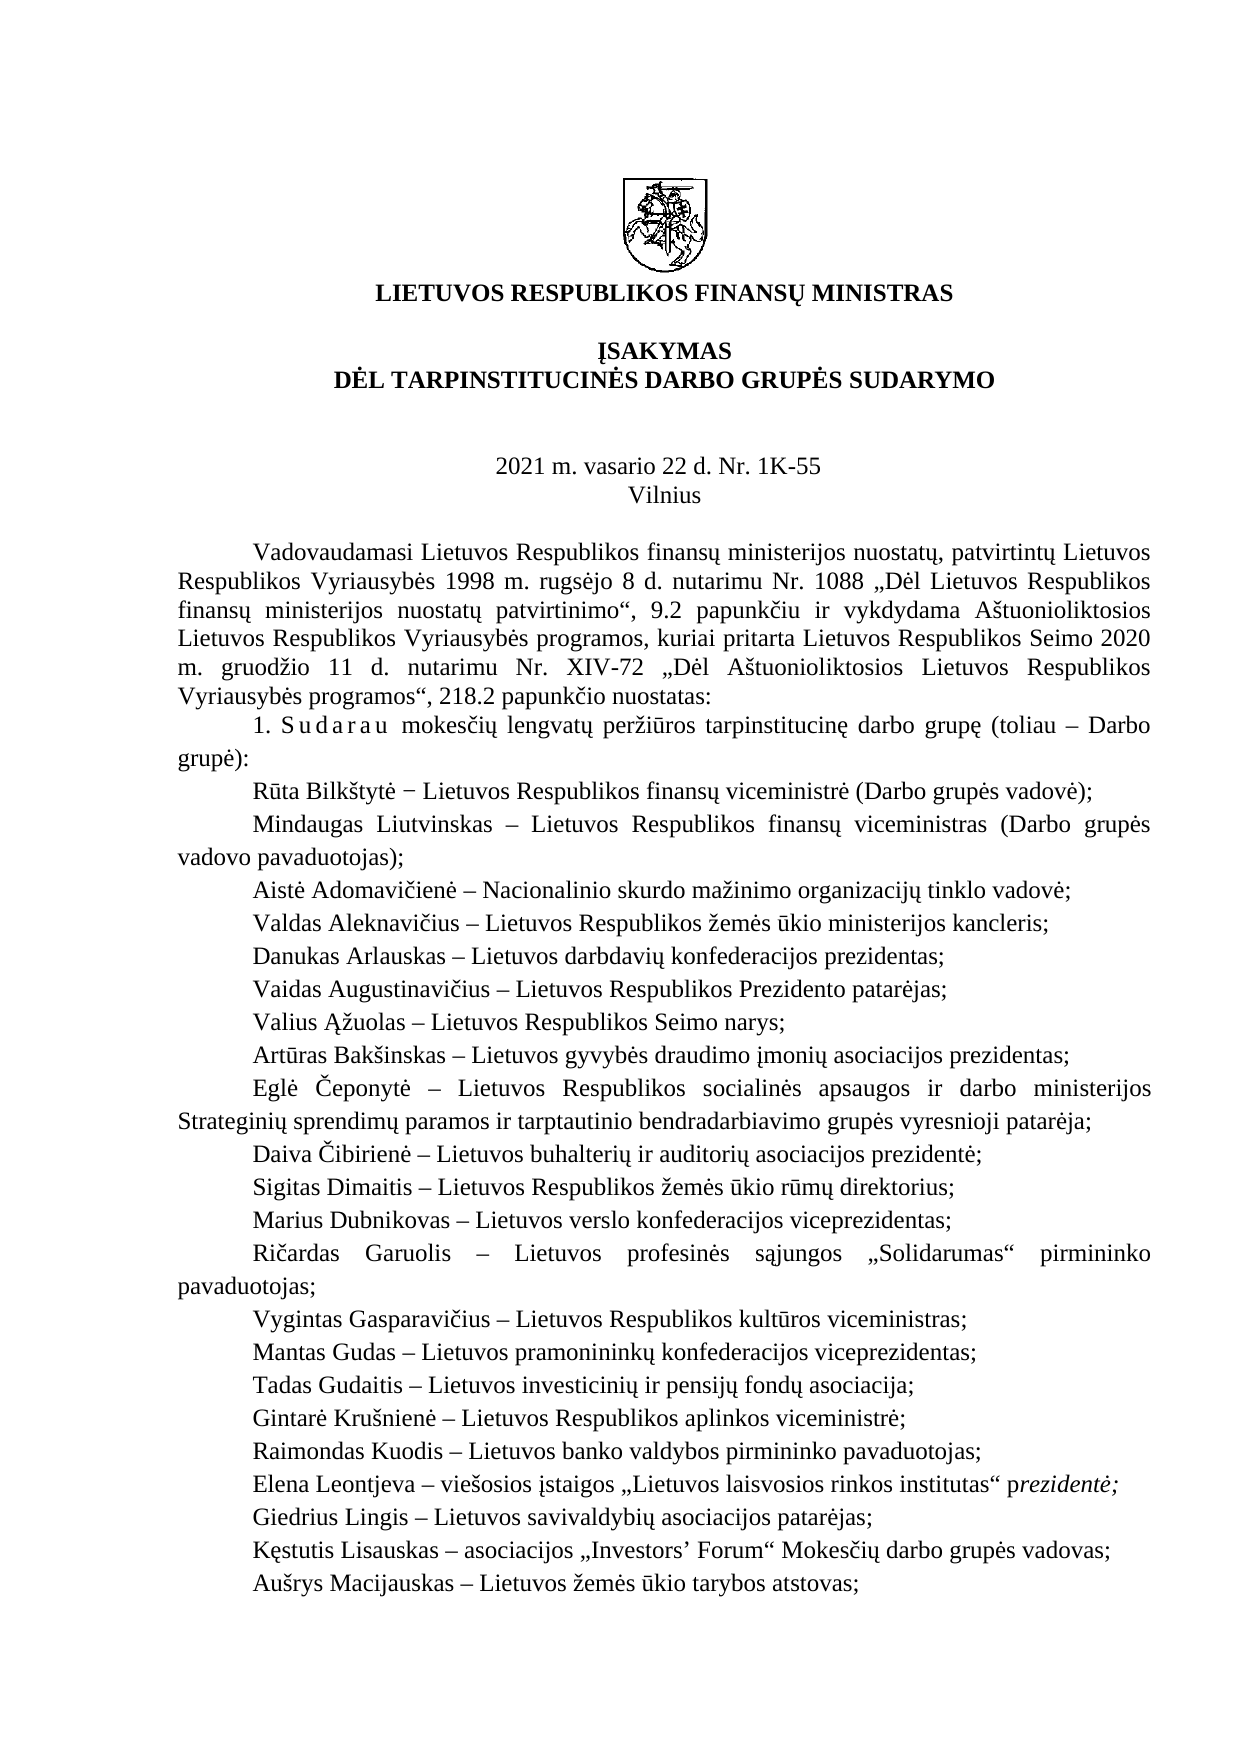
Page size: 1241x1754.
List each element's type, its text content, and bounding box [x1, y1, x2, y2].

text Vygintas Gasparavičius – Lietuvos Respublikos kultūros viceministras; [177, 1304, 1152, 1333]
text LIETUVOS RESPUBLIKOS FINANSŲ MINISTRAS [177, 278, 1152, 307]
text Ričardas Garuolis – Lietuvos profesinės sąjungos „Solidarumas“ pirmininko pavaduotojas; [177, 1238, 1152, 1300]
text Vilnius [177, 480, 1152, 508]
text 1. Sudarau mokesčių lengvatų peržiūros tarpinstitucinę darbo grupę (toliau – Darbo grupė): [177, 710, 1152, 771]
text Elena Leontjeva – viešosios įstaigos „Lietuvos laisvosios rinkos institutas“ prezidentė; [177, 1469, 1152, 1498]
text Raimondas Kuodis – Lietuvos banko valdybos pirmininko pavaduotojas; [177, 1436, 1152, 1465]
text Giedrius Lingis – Lietuvos savivaldybių asociacijos patarėjas; [177, 1502, 1152, 1531]
text Mantas Gudas – Lietuvos pramonininkų konfederacijos viceprezidentas; [177, 1337, 1152, 1366]
text Aistė Adomavičienė – Nacionalinio skurdo mažinimo organizacijų tinklo vadovė; [177, 875, 1152, 903]
text ĮSAKYMAS [177, 336, 1152, 365]
text Rūta Bilkštytė − Lietuvos Respublikos finansų viceministrė (Darbo grupės vadovė); [177, 776, 1152, 804]
text Sigitas Dimaitis – Lietuvos Respublikos žemės ūkio rūmų direktorius; [177, 1172, 1152, 1201]
text Artūras Bakšinskas – Lietuvos gyvybės draudimo įmonių asociacijos prezidentas; [177, 1040, 1152, 1069]
text Daiva Čibirienė – Lietuvos buhalterių ir auditorių asociacijos prezidentė; [177, 1139, 1152, 1168]
text 2021 m. vasario 22 d. Nr. 1K-55 [177, 451, 1152, 480]
text DĖL TARPINSTITUCINĖS DARBO GRUPĖS sudarymo [177, 365, 1152, 393]
text Valius Ąžuolas – Lietuvos Respublikos Seimo narys; [177, 1007, 1152, 1036]
text Kęstutis Lisauskas – asociacijos „Investors’ Forum“ Mokesčių darbo grupės vadovas; [177, 1535, 1152, 1564]
text Vadovaudamasi Lietuvos Respublikos finansų ministerijos nuostatų, patvirtintų Lietuvos Respublikos Vyriausybės 1998 m. rugsėjo 8 d. nutarimu Nr. 1088 „Dėl Lietuvos Respublikos finansų ministerijos nuostatų patvirtinimo“, 9.2 papunkčiu ir vykdydama Aštuonioliktosios Lietuvos Respublikos Vyriausybės programos, kuriai pritarta Lietuvos Respublikos Seimo 2020 m. gruodžio 11 d. nutarimu Nr. XIV-72 „Dėl Aštuonioliktosios Lietuvos Respublikos Vyriausybės programos“, 218.2 papunkčio nuostatas: [177, 537, 1152, 710]
text Aušrys Macijauskas – Lietuvos žemės ūkio tarybos atstovas; [177, 1568, 1152, 1597]
text Gintarė Krušnienė – Lietuvos Respublikos aplinkos viceministrė; [177, 1403, 1152, 1432]
text Tadas Gudaitis – Lietuvos investicinių ir pensijų fondų asociacija; [177, 1370, 1152, 1399]
text Marius Dubnikovas – Lietuvos verslo konfederacijos viceprezidentas; [177, 1205, 1152, 1234]
text Vaidas Augustinavičius – Lietuvos Respublikos Prezidento patarėjas; [177, 974, 1152, 1003]
text Danukas Arlauskas – Lietuvos darbdavių konfederacijos prezidentas; [177, 941, 1152, 969]
text Valdas Aleknavičius – Lietuvos Respublikos žemės ūkio ministerijos kancleris; [177, 908, 1152, 937]
text Eglė Čeponytė – Lietuvos Respublikos socialinės apsaugos ir darbo ministerijos Strateginių sprendimų paramos ir tarptautinio bendradarbiavimo grupės vyresnioji patarėja; [177, 1073, 1152, 1135]
text Mindaugas Liutvinskas – Lietuvos Respublikos finansų viceministras (Darbo grupės vadovo pavaduotojas); [177, 809, 1152, 871]
